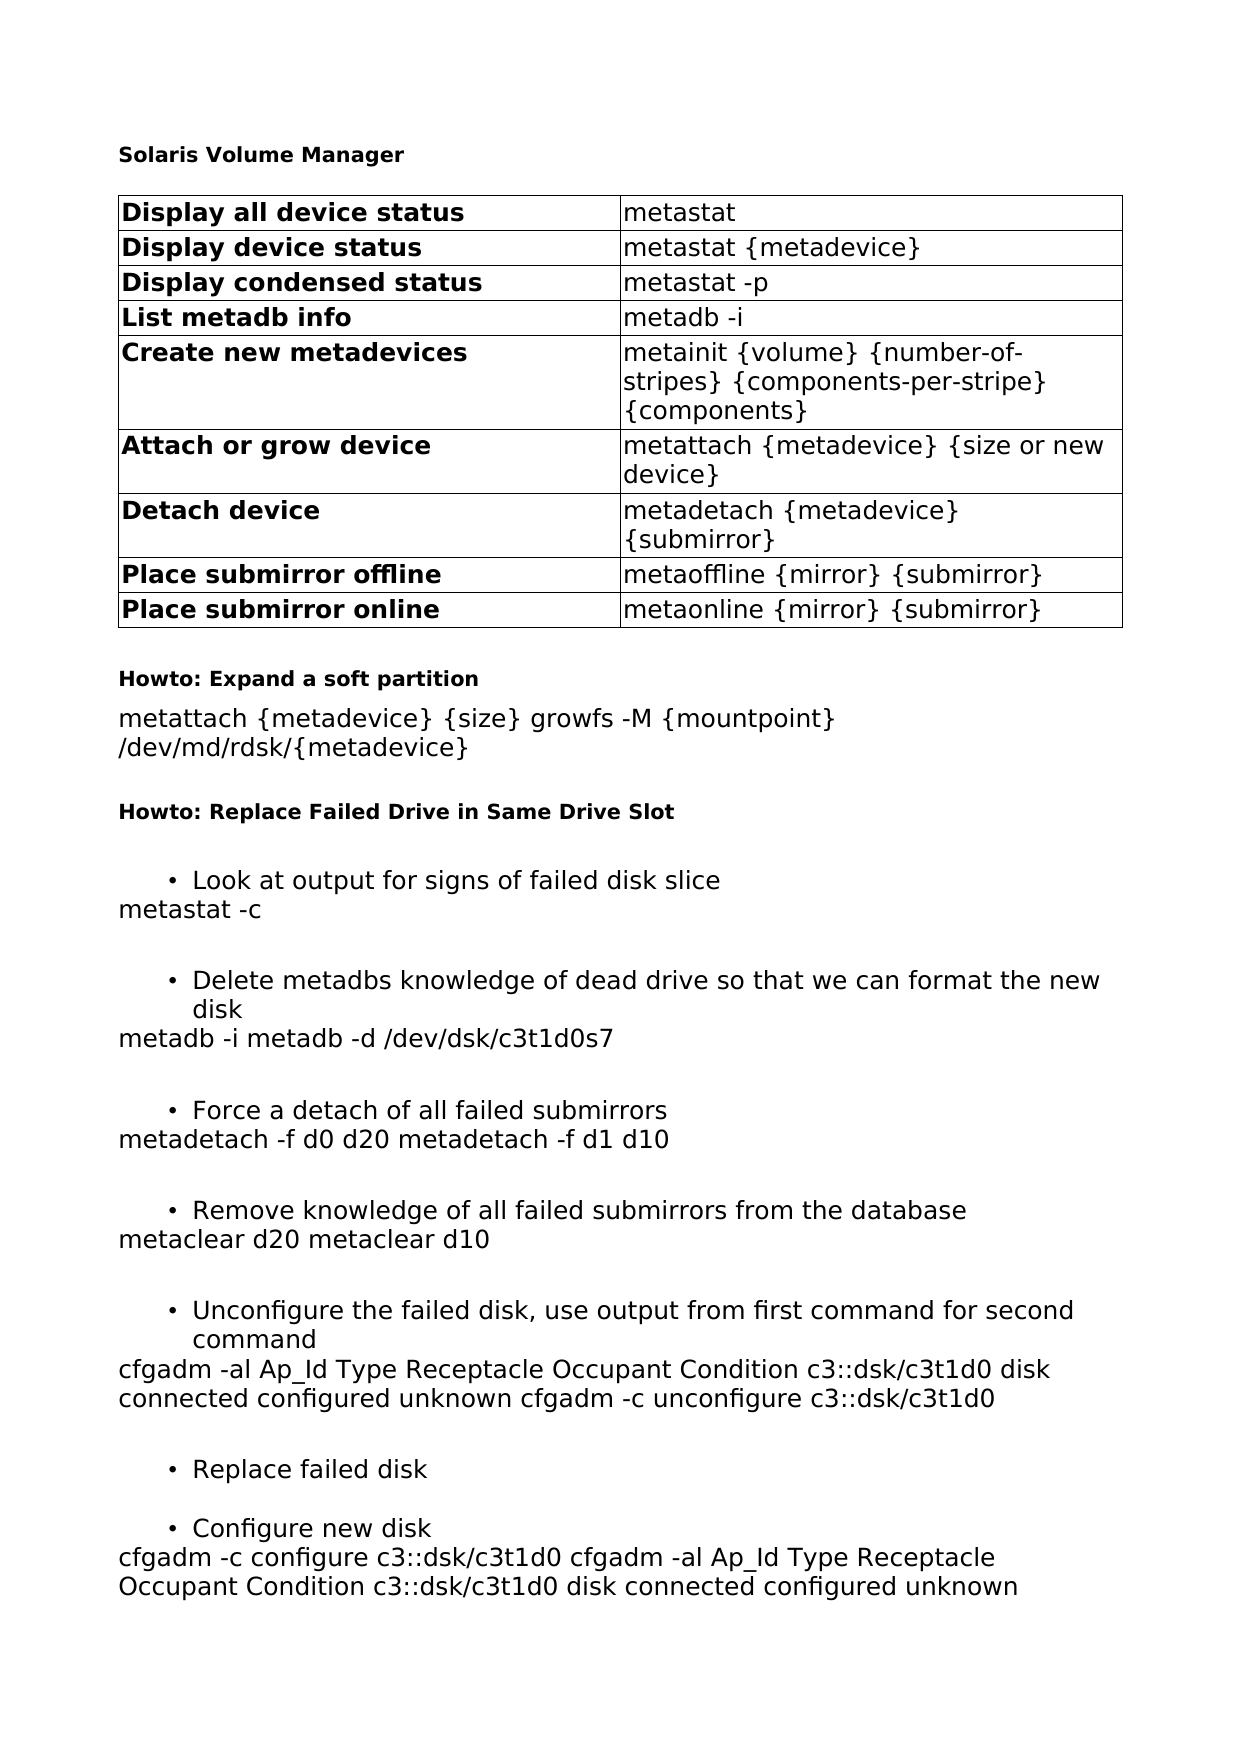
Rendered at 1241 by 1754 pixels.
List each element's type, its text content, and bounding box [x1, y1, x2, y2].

table_cell List metadb info [119, 301, 620, 335]
table_cell Place submirror online [119, 593, 620, 627]
table_cell metainit {volume} {number-of-stripes} {components-per-stripe} {components} [621, 336, 1122, 428]
text metattach {metadevice} {size} growfs -M {mountpoint} /dev/md/rdsk/{metadevice} [118, 704, 1122, 762]
table_cell metaonline {mirror} {submirror} [621, 593, 1122, 627]
table_cell metadetach {metadevice} {submirror} [621, 494, 1122, 557]
table_header metastat [621, 196, 1122, 230]
list Unconfigure the failed disk, use output from first command for second command [177, 1296, 1122, 1355]
table_cell Attach or grow device [119, 430, 620, 493]
table_cell Detach device [119, 494, 620, 557]
text metastat -c [118, 895, 1122, 924]
list Remove knowledge of all failed submirrors from the database [177, 1196, 1122, 1225]
list Replace failed disk [177, 1455, 1122, 1484]
text metadetach -f d0 d20 metadetach -f d1 d10 [118, 1125, 1122, 1154]
table_cell Place submirror offline [119, 558, 620, 592]
subtitle Howto: Replace Failed Drive in Same Drive Slot [118, 800, 1122, 824]
subtitle Howto: Expand a soft partition [118, 667, 1122, 691]
text metaclear d20 metaclear d10 [118, 1225, 1122, 1254]
table_cell metastat {metadevice} [621, 231, 1122, 265]
list Look at output for signs of failed disk slice [177, 866, 1122, 895]
table_header Display all device status [119, 196, 620, 230]
table_cell metadb -i [621, 301, 1122, 335]
list Force a detach of all failed submirrors [177, 1096, 1122, 1125]
subtitle Solaris Volume Manager [118, 143, 1122, 167]
list Configure new disk [177, 1514, 1122, 1543]
table_cell metaoffline {mirror} {submirror} [621, 558, 1122, 592]
text cfgadm -al Ap_Id Type Receptacle Occupant Condition c3::dsk/c3t1d0 disk connected configured unknown cfgadm -c unconfigure c3::dsk/c3t1d0 [118, 1355, 1122, 1413]
table_cell Create new metadevices [119, 336, 620, 428]
text metadb -i metadb -d /dev/dsk/c3t1d0s7 [118, 1025, 1122, 1054]
table_cell Display device status [119, 231, 620, 265]
table_cell metastat -p [621, 266, 1122, 300]
text cfgadm -c configure c3::dsk/c3t1d0 cfgadm -al Ap_Id Type Receptacle Occupant Condition c3::dsk/c3t1d0 disk connected configured unknown [118, 1543, 1122, 1601]
table_cell Display condensed status [119, 266, 620, 300]
table_cell metattach {metadevice} {size or new device} [621, 430, 1122, 493]
list Delete metadbs knowledge of dead drive so that we can format the new disk [177, 966, 1122, 1025]
